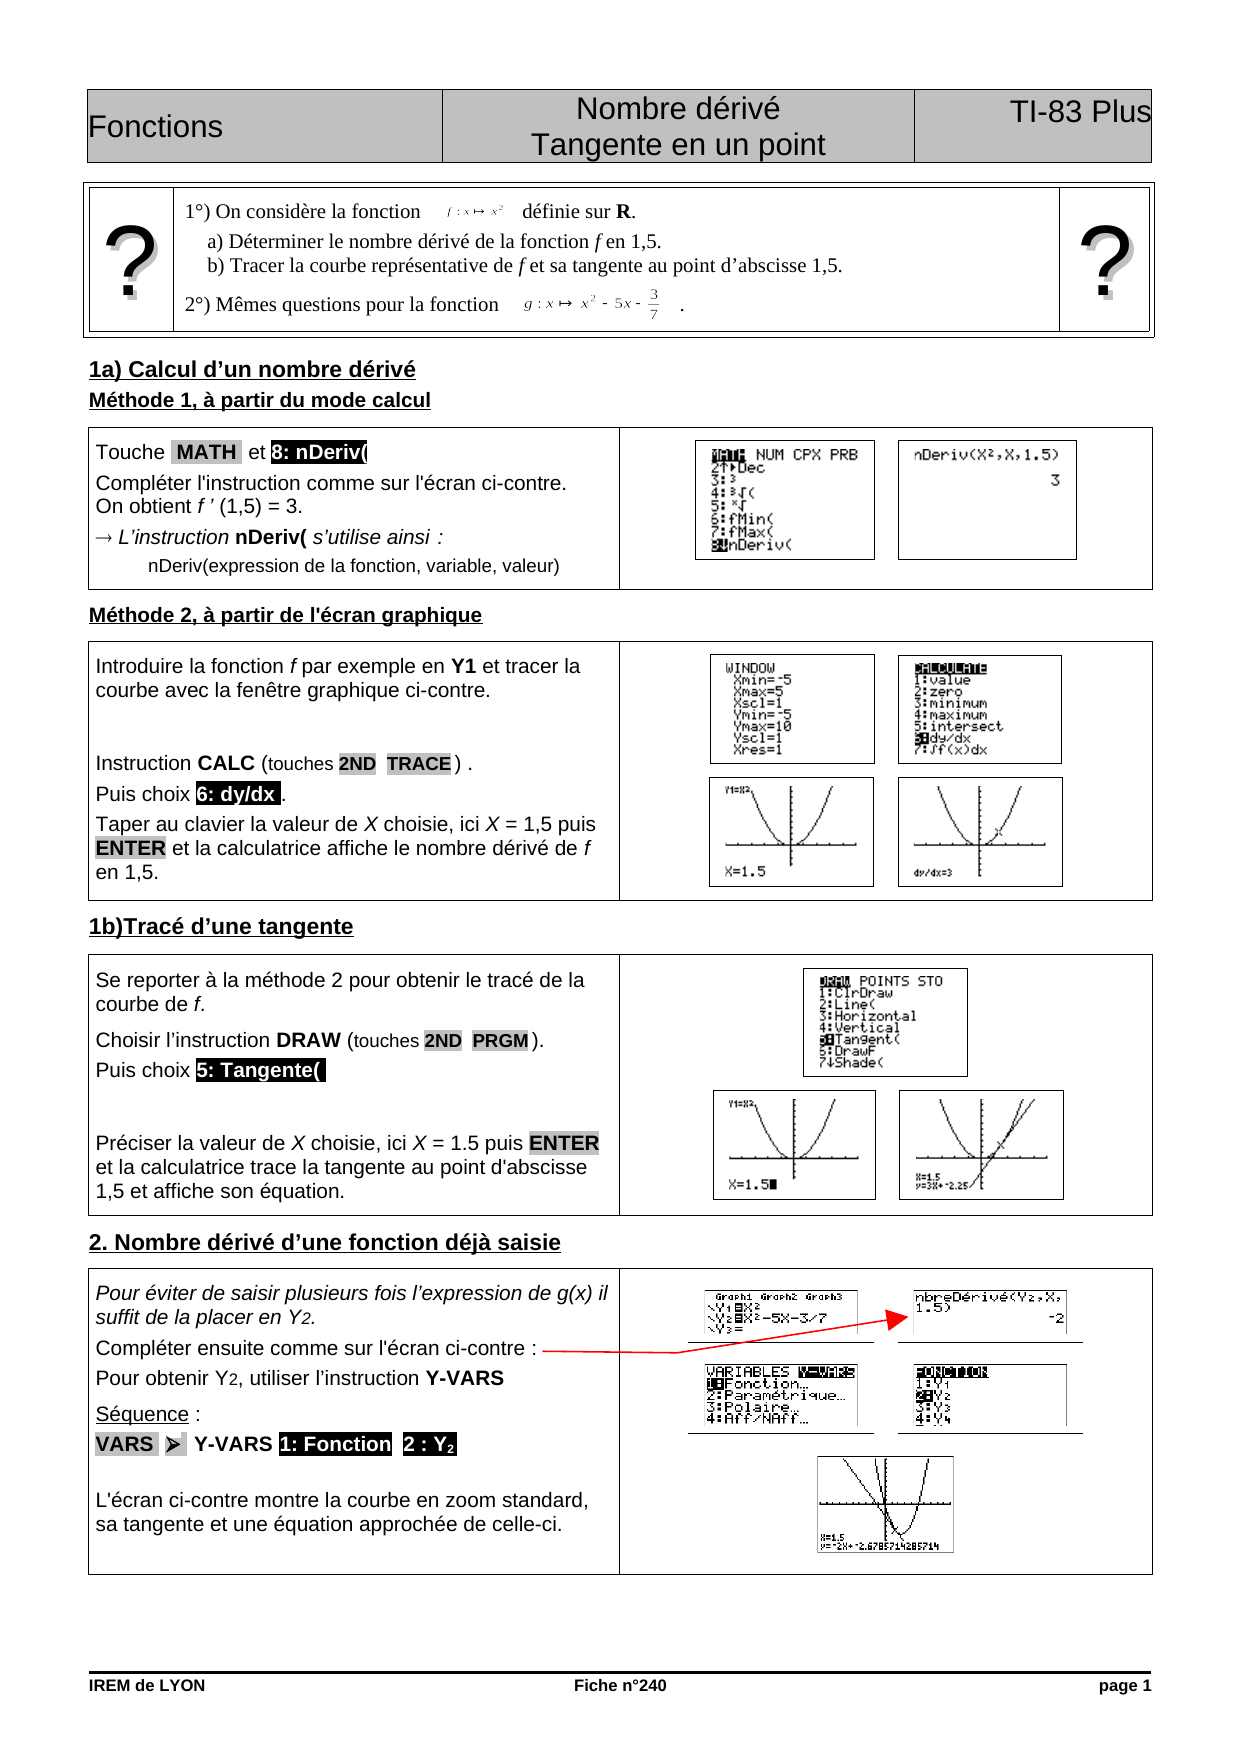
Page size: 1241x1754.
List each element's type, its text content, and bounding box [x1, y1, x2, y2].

picture [711, 449, 859, 552]
table_header Se reporter à la méthode 2 pour obtenir le tracé de la courbe de f. Choisir l’instruction DRAW (touches 2ND PRGM ). Puis choix 5: Tangente( Préciser la valeur de X choisie, ici X = 1.5 puis ENTER et la calculatrice trace la tangente au point d'abscisse 1,5 et affiche son équation. [89, 955, 619, 1215]
picture [726, 663, 859, 756]
table_header ? [1059, 183, 1152, 331]
picture [819, 976, 952, 1069]
table_header [620, 1269, 1152, 1574]
table_header 1°) On considère la fonction définie sur R. a) Déterminer le nombre dérivé de la fonction f en 1,5. b) Tracer la courbe représentative de f et sa tangente au point d’abscisse 1,5. 2°) Mêmes questions pour la fonction . [174, 188, 1059, 331]
table_header Touche MATH et 8: nDeriv( Compléter l'instruction comme sur l'écran ci-contre. On obtient f ’ (1,5) = 3.  L’instruction nDeriv( s’utilise ainsi : nDeriv(expression de la fonction, variable, valeur). [89, 428, 619, 589]
picture [725, 786, 858, 878]
picture [729, 1099, 860, 1191]
table_header Fonctions [88, 90, 442, 162]
text Méthode 2, à partir de l'écran graphique [89, 602, 1151, 626]
table_header [620, 955, 1152, 1215]
table_header Nombre dérivé Tangente en un point [443, 90, 914, 162]
text 2. Nombre dérivé d’une fonction déjà saisie [89, 1229, 1151, 1255]
table_header ? [86, 183, 173, 331]
subtitle 1a) Calcul d’un nombre dérivé [89, 356, 1151, 382]
text Méthode 1, à partir du mode calcul [89, 388, 1151, 412]
text 1b)Tracé d’une tangente [89, 913, 1151, 939]
table_header [620, 642, 1152, 899]
table_header Pour éviter de saisir plusieurs fois l’expression de g(x) il suffit de la placer en Y2. Compléter ensuite comme sur l'écran ci-contre : Pour obtenir Y2, utiliser l’instruction Y-VARS Séquence : VARS  Y-VARS 1: Fonction 2 : Y2 L'écran ci-contre montre la courbe en zoom standard, sa tangente et une équation approchée de celle-ci. [89, 1269, 619, 1574]
table_header Introduire la fonction f par exemple en Y1 et tracer la courbe avec la fenêtre graphique ci-contre. Instruction CALC (touches 2ND TRACE ) . Puis choix 6: dy/dx . Taper au clavier la valeur de X choisie, ici X = 1,5 puis ENTER et la calculatrice affiche le nombre dérivé de f en 1,5. [89, 642, 619, 899]
table_header [620, 428, 1152, 589]
table_header TI-83 Plus [915, 90, 1151, 162]
picture [913, 786, 1047, 878]
picture [914, 663, 1046, 756]
picture [914, 449, 1060, 552]
picture [916, 1099, 1048, 1191]
